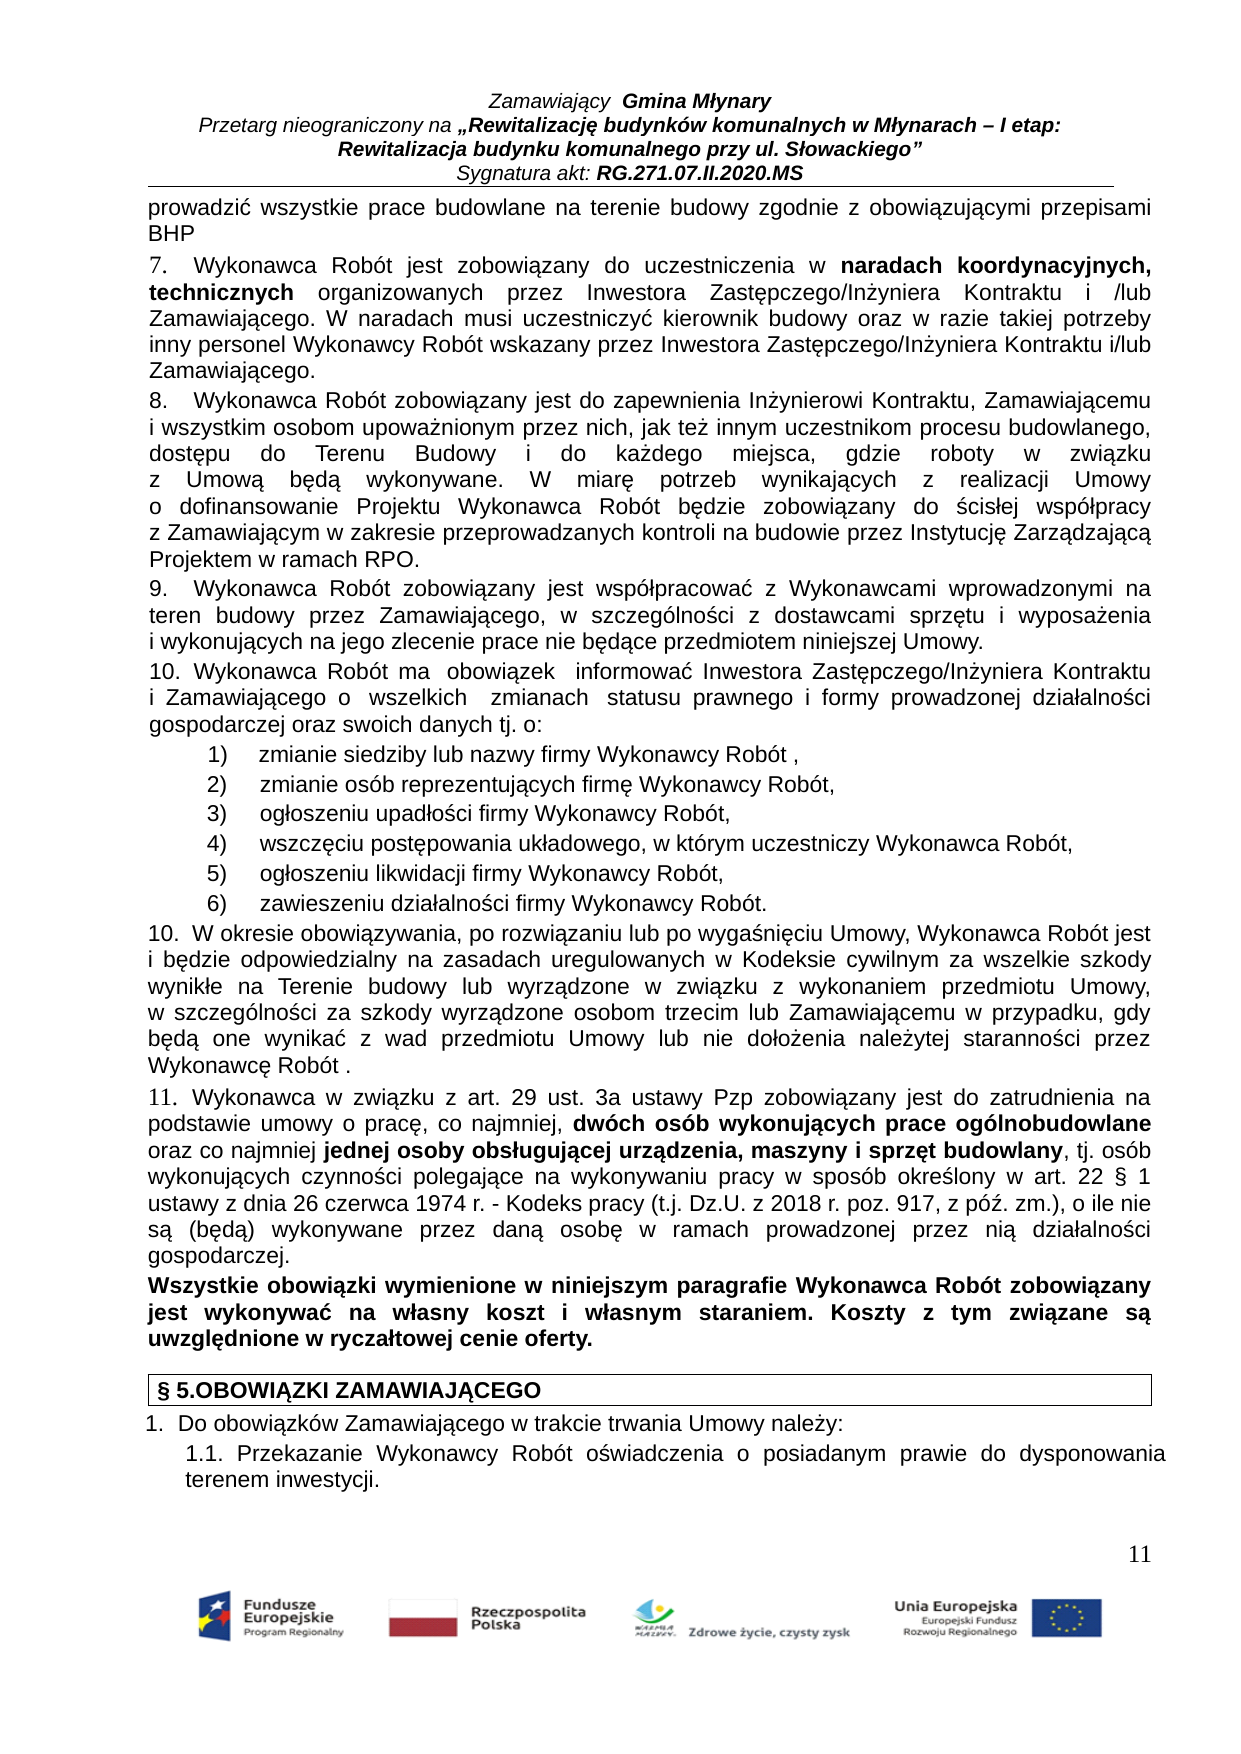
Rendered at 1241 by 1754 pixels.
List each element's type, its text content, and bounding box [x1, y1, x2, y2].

list Wykonawca w związku z art. 29 ust. 3a ustawy Pzp zobowiązany jest do zatrudnienia na podstawie umowy o pracę, co najmniej, dwóch osób wykonujących prace ogólnobudowlane oraz co najmniej jednej osoby obsługującej urządzenia, maszyny i sprzęt budowlany, tj. osób wykonujących czynności polegające na wykonywaniu pracy w sposób określony w art. 22 § 1 ustawy z dnia 26 czerwca 1974 r. - Kodeks pracy (t.j. Dz.U. z 2018 r. poz. 917, z póź. zm.), o ile nie są (będą) wykonywane przez daną osobę w ramach prowadzonej przez nią działalności gospodarczej. [148, 1082, 1152, 1268]
text Wszystkie obowiązki wymienione w niniejszym paragrafie Wykonawca Robót zobowiązany jest wykonywać na własny koszt i własnym staraniem. Koszty z tym związane są uwzględnione w ryczałtowej cenie oferty. [148, 1272, 1152, 1351]
list W okresie obowiązywania, po rozwiązaniu lub po wygaśnięciu Umowy, Wykonawca Robót jest i będzie odpowiedzialny na zasadach uregulowanych w Kodeksie cywilnym za wszelkie szkody wynikłe na Terenie budowy lub wyrządzone w związku z wykonaniem przedmiotu Umowy, w szczególności za szkody wyrządzone osobom trzecim lub Zamawiającemu w przypadku, gdy będą one wynikać z wad przedmiotu Umowy lub nie dołożenia należytej staranności przez Wykonawcę Robót . [148, 920, 1152, 1078]
list Wykonawca Robót zobowiązany jest do zapewnienia Inżynierowi Kontraktu, Zamawiającemu i wszystkim osobom upoważnionym przez nich, jak też innym uczestnikom procesu budowlanego, dostępu do Terenu Budowy i do każdego miejsca, gdzie roboty w związku z Umową będą wykonywane. W miarę potrzeb wynikających z realizacji Umowy o dofinansowanie Projektu Wykonawca Robót będzie zobowiązany do ścisłej współpracy z Zamawiającym w zakresie przeprowadzanych kontroli na budowie przez Instytucję Zarządzającą Projektem w ramach RPO. [149, 387, 1152, 572]
text § 5.OBOWIĄZKI ZAMAWIAJĄCEGO [149, 1375, 1151, 1405]
list Wykonawca Robót ma obowiązek informować Inwestora Zastępczego/Inżyniera Kontraktu i Zamawiającego o wszelkich zmianach statusu prawnego i formy prowadzonej działalności gospodarczej oraz swoich danych tj. o: [149, 658, 1152, 737]
list Wykonawca Robót jest zobowiązany do uczestniczenia w naradach koordynacyjnych, technicznych organizowanych przez Inwestora Zastępczego/Inżyniera Kontraktu i /lub Zamawiającego. W naradach musi uczestniczyć kierownik budowy oraz w razie takiej potrzeby inny personel Wykonawcy Robót wskazany przez Inwestora Zastępczego/Inżyniera Kontraktu i/lub Zamawiającego. [149, 250, 1152, 384]
list zawieszeniu działalności firmy Wykonawcy Robót. [207, 890, 1152, 916]
list wszczęciu postępowania układowego, w którym uczestniczy Wykonawca Robót, [207, 830, 1152, 857]
list Wykonawca Robót zobowiązany jest współpracować z Wykonawcami wprowadzonymi na teren budowy przez Zamawiającego, w szczególności z dostawcami sprzętu i wyposażenia i wykonujących na jego zlecenie prace nie będące przedmiotem niniejszej Umowy. [149, 575, 1152, 654]
list 1.1. Przekazanie Wykonawcy Robót oświadczenia o posiadanym prawie do dysponowania terenem inwestycji. [185, 1440, 1166, 1493]
list Do obowiązków Zamawiającego w trakcie trwania Umowy należy: [145, 1410, 1152, 1436]
list zmianie osób reprezentujących firmę Wykonawcy Robót, [207, 771, 1152, 797]
list zmianie siedziby lub nazwy firmy Wykonawcy Robót , [207, 741, 1152, 767]
list ogłoszeniu likwidacji firmy Wykonawcy Robót, [207, 860, 1152, 887]
list prowadzić wszystkie prace budowlane na terenie budowy zgodnie z obowiązującymi przepisami BHP [148, 193, 1152, 246]
list ogłoszeniu upadłości firmy Wykonawcy Robót, [207, 800, 1152, 827]
